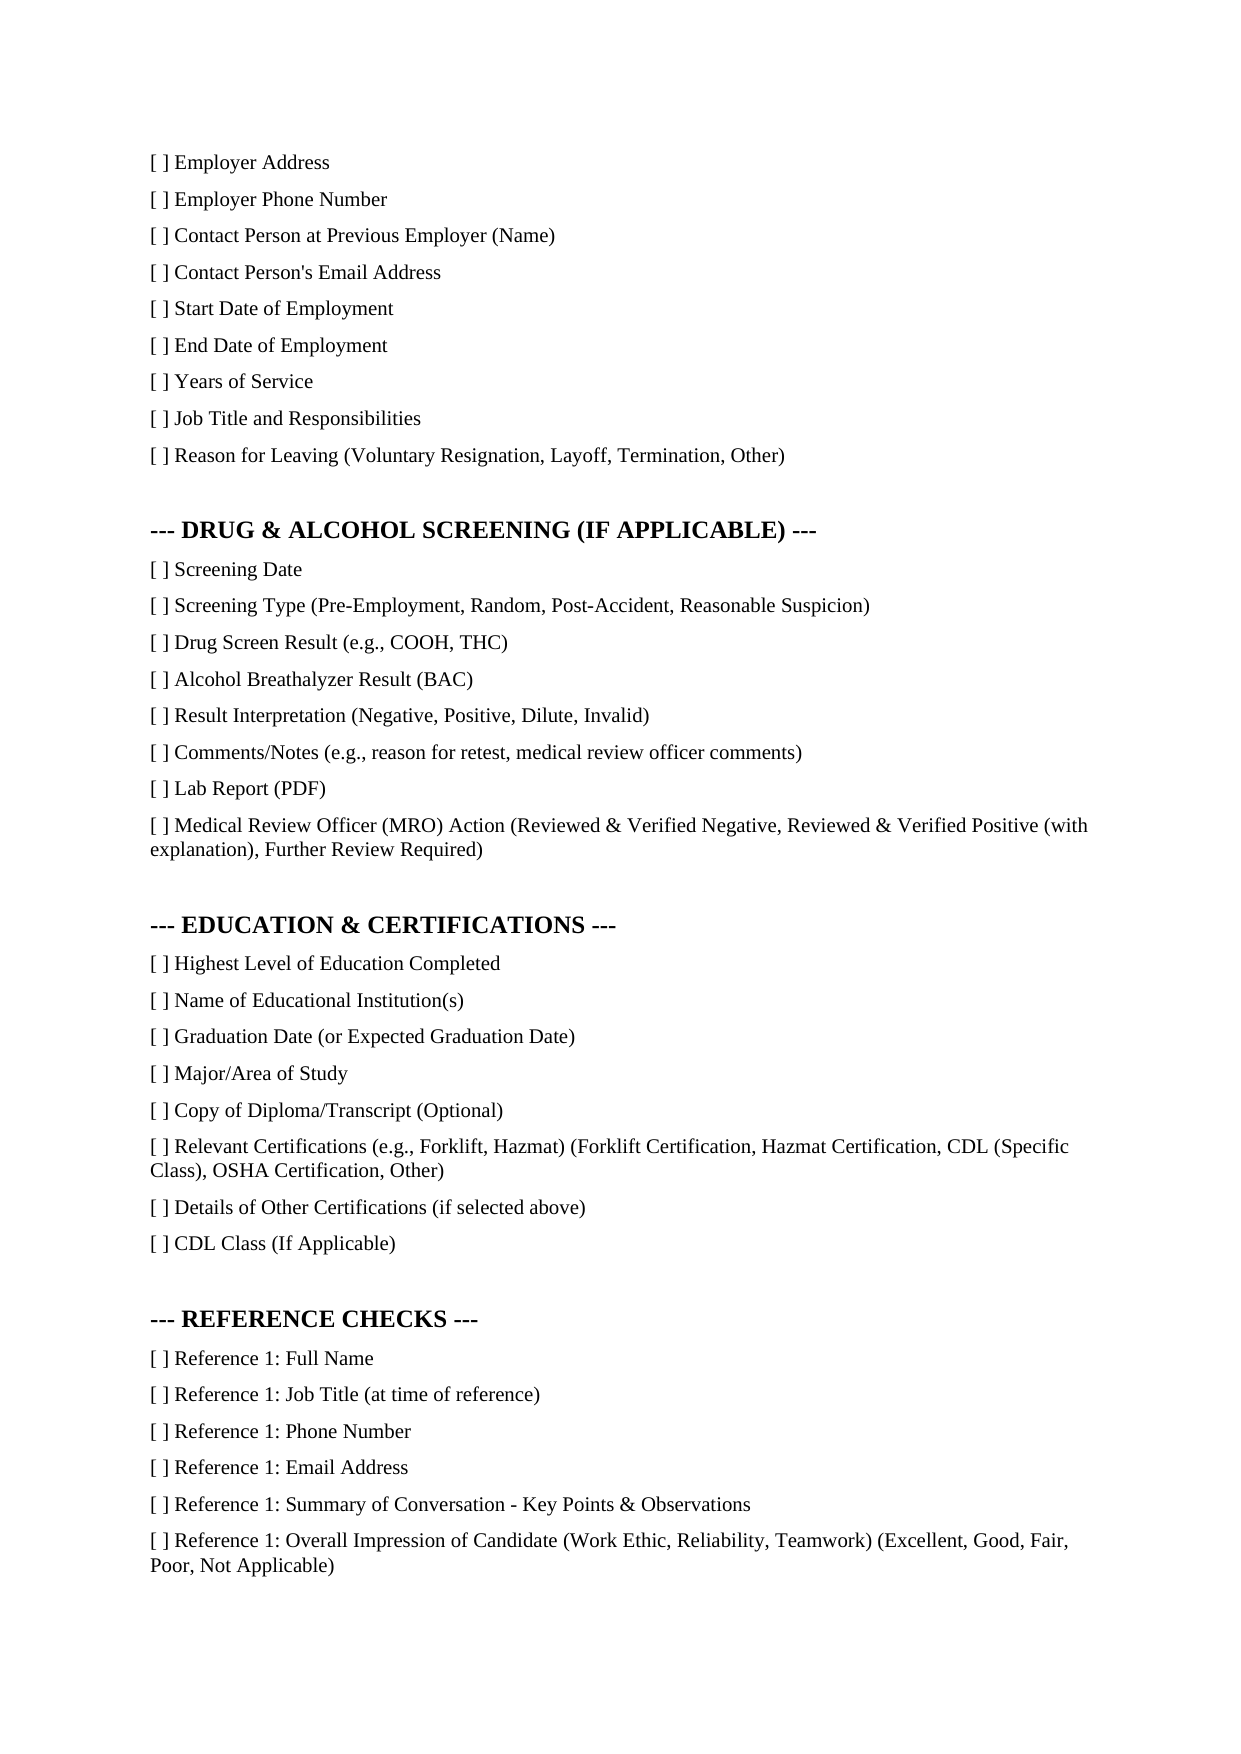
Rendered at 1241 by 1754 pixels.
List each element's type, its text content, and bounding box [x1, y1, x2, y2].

text [ ] Result Interpretation (Negative, Positive, Dilute, Invalid) [150, 703, 1090, 727]
text [ ] Reference 1: Overall Impression of Candidate (Work Ethic, Reliability, Teamwork) (Excellent, Good, Fair, Poor, Not Applicable) [150, 1528, 1090, 1577]
text [ ] Job Title and Responsibilities [150, 406, 1090, 430]
text --- REFERENCE CHECKS --- [150, 1304, 1090, 1333]
text --- EDUCATION & CERTIFICATIONS --- [150, 910, 1090, 939]
text [ ] Medical Review Officer (MRO) Action (Reviewed & Verified Negative, Reviewed & Verified Positive (with explanation), Further Review Required) [150, 813, 1090, 861]
text [ ] Reference 1: Job Title (at time of reference) [150, 1382, 1090, 1406]
text [ ] Major/Area of Study [150, 1061, 1090, 1085]
text [ ] Highest Level of Education Completed [150, 951, 1090, 975]
text [ ] Graduation Date (or Expected Graduation Date) [150, 1024, 1090, 1048]
text [ ] Contact Person at Previous Employer (Name) [150, 223, 1090, 247]
text [ ] Employer Phone Number [150, 187, 1090, 211]
text [ ] Drug Screen Result (e.g., COOH, THC) [150, 630, 1090, 654]
text [ ] Details of Other Certifications (if selected above) [150, 1195, 1090, 1219]
text [ ] Lab Report (PDF) [150, 776, 1090, 800]
text [ ] Copy of Diploma/Transcript (Optional) [150, 1097, 1090, 1122]
text [ ] Screening Type (Pre-Employment, Random, Post-Accident, Reasonable Suspicion) [150, 593, 1090, 617]
text [ ] Start Date of Employment [150, 296, 1090, 320]
text [ ] Name of Educational Institution(s) [150, 988, 1090, 1012]
text [ ] Reference 1: Phone Number [150, 1419, 1090, 1443]
text [ ] Contact Person's Email Address [150, 260, 1090, 284]
text --- DRUG & ALCOHOL SCREENING (IF APPLICABLE) --- [150, 516, 1090, 544]
text [ ] Alcohol Breathalyzer Result (BAC) [150, 667, 1090, 691]
text [ ] Reason for Leaving (Voluntary Resignation, Layoff, Termination, Other) [150, 442, 1090, 467]
text [ ] Years of Service [150, 369, 1090, 393]
text [ ] CDL Class (If Applicable) [150, 1231, 1090, 1255]
text [ ] Reference 1: Email Address [150, 1455, 1090, 1479]
text [ ] Reference 1: Summary of Conversation - Key Points & Observations [150, 1492, 1090, 1516]
text [ ] Reference 1: Full Name [150, 1346, 1090, 1370]
text [ ] End Date of Employment [150, 333, 1090, 357]
text [ ] Employer Address [150, 150, 1090, 174]
text [ ] Screening Date [150, 557, 1090, 581]
text [ ] Relevant Certifications (e.g., Forklift, Hazmat) (Forklift Certification, Hazmat Certification, CDL (Specific Class), OSHA Certification, Other) [150, 1134, 1090, 1182]
text [ ] Comments/Notes (e.g., reason for retest, medical review officer comments) [150, 740, 1090, 764]
